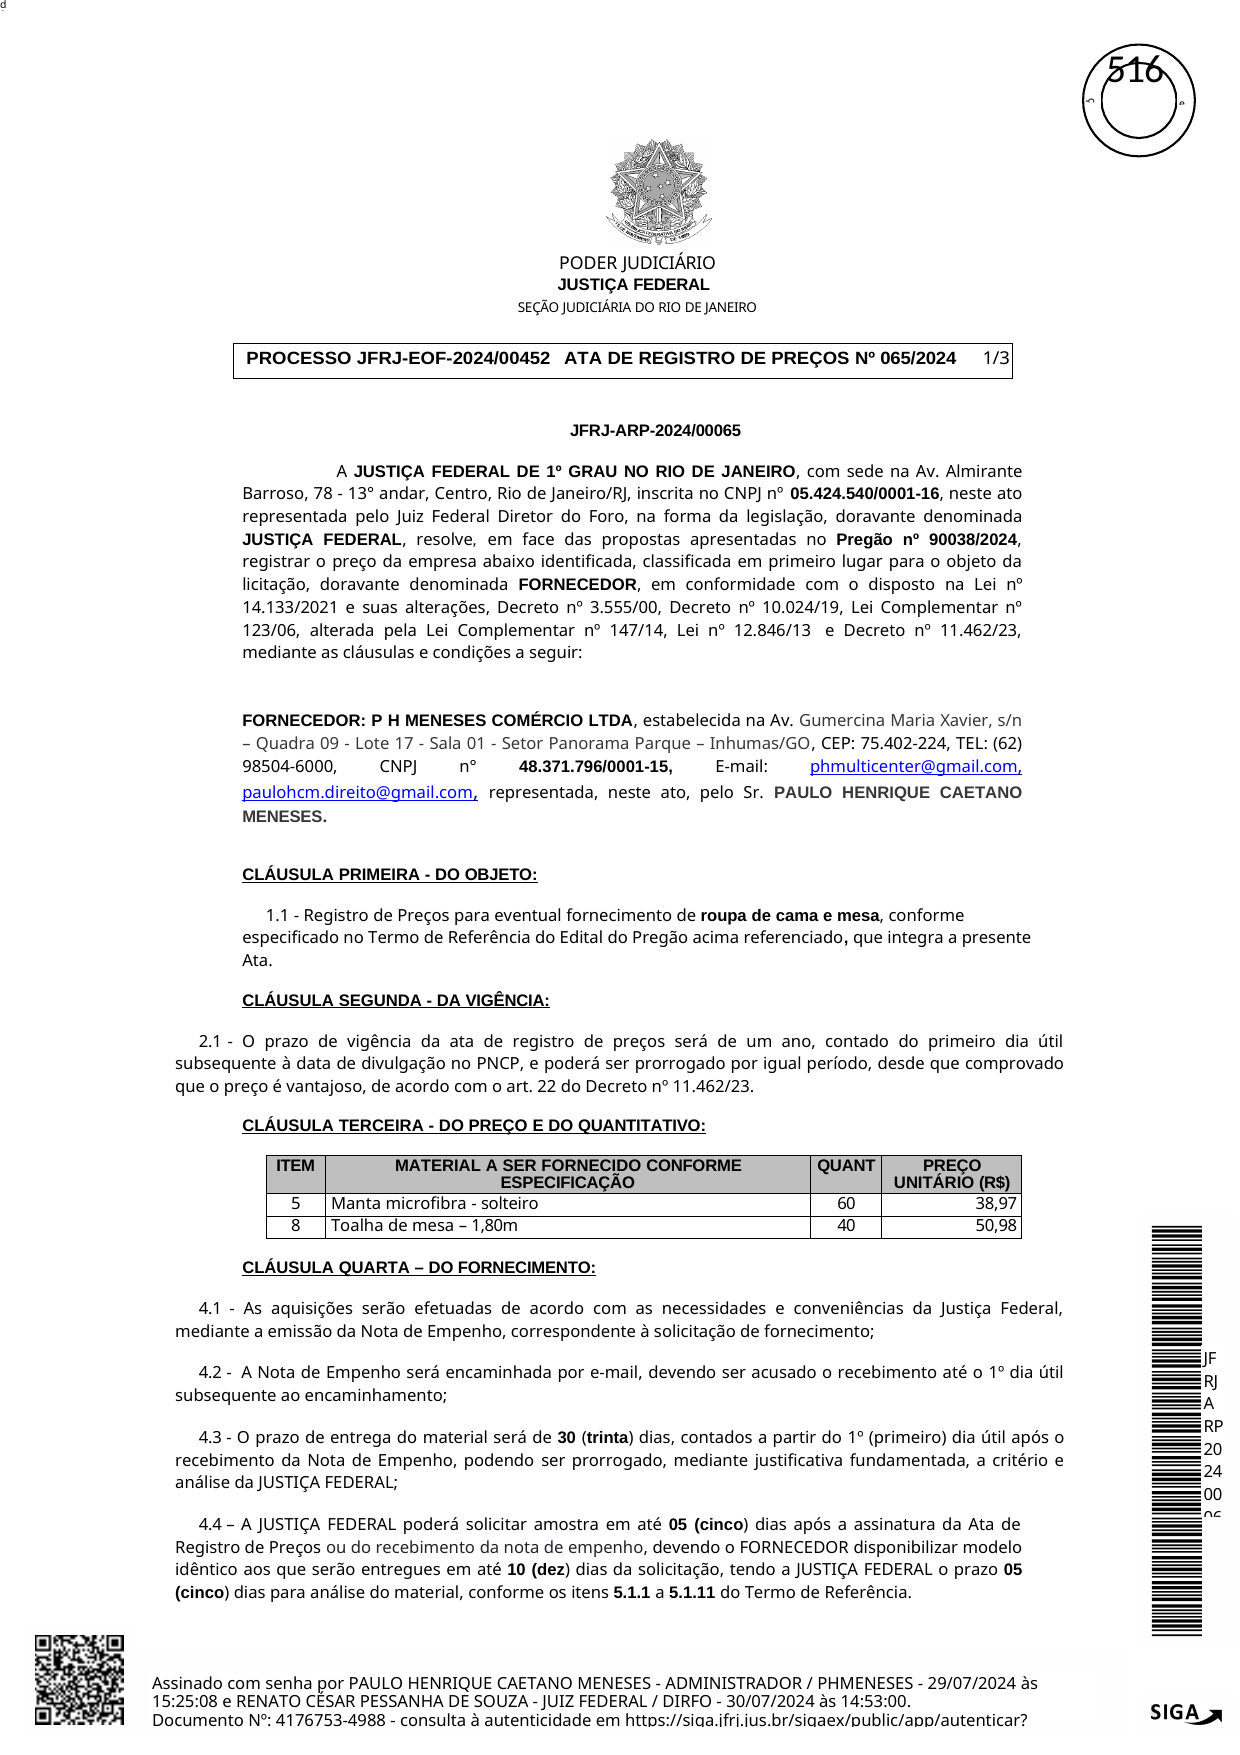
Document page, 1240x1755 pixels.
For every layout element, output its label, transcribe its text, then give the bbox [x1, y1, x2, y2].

text d [0, 0, 6, 10]
list - A Nota de Empenho será encaminhada por e-mail, devendo ser acusado o recebimento até o 1º dia útil subsequente ao encaminhamento; [175, 1361, 1064, 1406]
text CLÁUSULA QUARTA – DO FORNECIMENTO: [242, 1258, 1064, 1277]
table_header MATERIAL A SER FORNECIDO CONFORME ESPECIFICAÇÃO [326, 1156, 810, 1193]
table_header ITEM [267, 1156, 325, 1193]
table_cell 38,97 [882, 1194, 1021, 1216]
subtitle CLÁUSULA TERCEIRA - DO PREÇO E DO QUANTITATIVO: [242, 1116, 1064, 1135]
table_cell 50,98 [882, 1217, 1021, 1238]
list - As aquisições serão efetuadas de acordo com as necessidades e conveniências da Justiça Federal, mediante a emissão da Nota de Empenho, correspondente à solicitação de fornecimento; [175, 1296, 1064, 1342]
list - O prazo de vigência da ata de registro de preços será de um ano, contado do primeiro dia útil subsequente à data de divulgação no PNCP, e poderá ser prorrogado por igual período, desde que comprovado que o preço é vantajoso, de acordo com o art. 22 do Decreto nº 11.462/23. [175, 1029, 1064, 1097]
table_cell 5 [267, 1194, 325, 1216]
text A JUSTIÇA FEDERAL DE 1º GRAU NO RIO DE JANEIRO, com sede na Av. Almirante Barroso, 78 - 13° andar, Centro, Rio de Janeiro/RJ, inscrita no CNPJ nº 05.424.540/0001-16, neste ato representada pelo Juiz Federal Diretor do Foro, na forma da legislação, doravante denominada JUSTIÇA FEDERAL, resolve, em face das propostas apresentadas no Pregão nº 90038/2024, registrar o preço da empresa abaixo identificada, classificada em primeiro lugar para o objeto da licitação, doravante denominada FORNECEDOR, em conformidade com o disposto na Lei nº 14.133/2021 e suas alterações, Decreto nº 3.555/00, Decreto nº 10.024/19, Lei Complementar nº 123/06, alterada pela Lei Complementar nº 147/14, Lei nº 12.846/13 e Decreto nº 11.462/23, mediante as cláusulas e condições a seguir: [242, 459, 1022, 664]
table_cell Manta microfibra - solteiro [326, 1194, 810, 1216]
table_header PREÇO UNITÁRIO (R$) [882, 1156, 1021, 1193]
text FORNECEDOR: P H MENESES COMÉRCIO LTDA, estabelecida na Av. Gumercina Maria Xavier, s/n – Quadra 09 - Lote 17 - Sala 01 - Setor Panorama Parque – Inhumas/GO, CEP: 75.402-224, TEL: (62) 98504-6000, CNPJ n° 48.371.796/0001-15, E-mail: phmulticenter@gmail.com, paulohcm.direito@gmail.com, representada, neste ato, pelo Sr. PAULO HENRIQUE CAETANO MENESES. [242, 709, 1022, 827]
list - O prazo de entrega do material será de 30 (trinta) dias, contados a partir do 1º (primeiro) dia útil após o recebimento da Nota de Empenho, podendo ser prorrogado, mediante justificativa fundamentada, a critério e análise da JUSTIÇA FEDERAL; [175, 1425, 1064, 1493]
table_cell Toalha de mesa – 1,80m [326, 1217, 810, 1238]
table_header QUANT [811, 1156, 881, 1193]
text ç [1085, 98, 1099, 106]
text e [1179, 97, 1193, 105]
list – A JUSTIÇA FEDERAL poderá solicitar amostra em até 05 (cinco) dias após a assinatura da Ata de Registro de Preços ou do recebimento da nota de empenho, devendo o FORNECEDOR disponibilizar modelo idêntico aos que serão entregues em até 10 (dez) dias da solicitação, tendo a JUSTIÇA FEDERAL o prazo 05 (cinco) dias para análise do material, conforme os itens 5.1.1 a 5.1.11 do Termo de Referência. [175, 1513, 1022, 1603]
table_cell 8 [267, 1217, 325, 1238]
subtitle CLÁUSULA PRIMEIRA - DO OBJETO: [242, 865, 1064, 884]
subtitle JFRJ-ARP-2024/00065 [246, 421, 1064, 440]
table_cell 40 [811, 1217, 881, 1238]
text PROCESSO JFRJ-EOF-2024/00452 ATA DE REGISTRO DE PREÇOS Nº 065/2024 1/3 [246, 346, 1012, 370]
text 1.1 - Registro de Preços para eventual fornecimento de roupa de cama e mesa, conforme especificado no Termo de Referência do Edital do Pregão acima referenciado, que integra a presente Ata. [242, 903, 1034, 971]
subtitle CLÁUSULA SEGUNDA - DA VIGÊNCIA: [242, 991, 1064, 1010]
text JFRJARP202400065A [1203, 1347, 1224, 1517]
table_cell 60 [811, 1194, 881, 1216]
